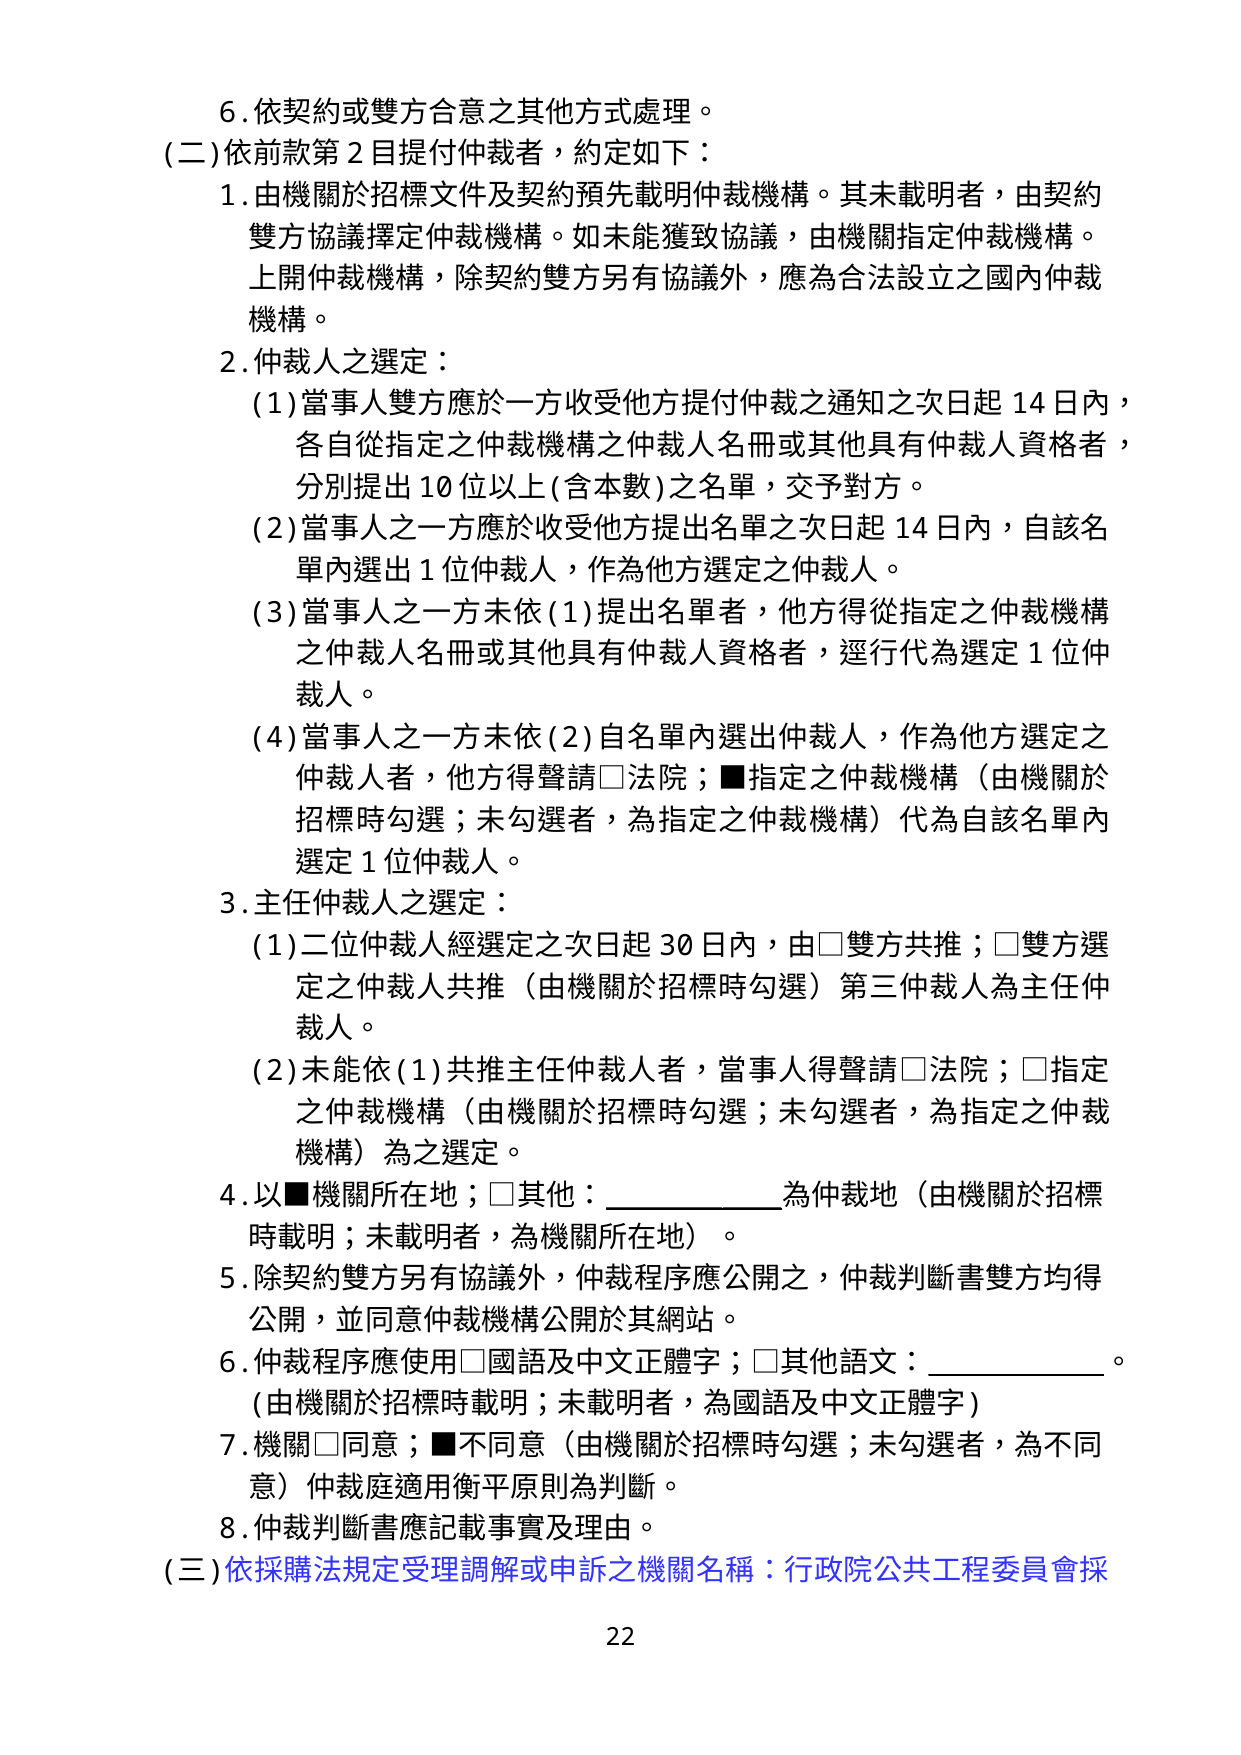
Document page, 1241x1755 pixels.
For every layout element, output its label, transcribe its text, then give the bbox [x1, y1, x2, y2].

text 3.主任仲裁人之選定： [218, 880, 1104, 922]
text (1)二位仲裁人經選定之次日起30日內，由□雙方共推；□雙方選定之仲裁人共推（由機關於招標時勾選）第三仲裁人為主任仲裁人。 [248, 922, 1110, 1047]
text (1)當事人雙方應於一方收受他方提付仲裁之通知之次日起14日內，各自從指定之仲裁機構之仲裁人名冊或其他具有仲裁人資格者，分別提出10位以上(含本數)之名單，交予對方。 [248, 380, 1110, 505]
text 1.由機關於招標文件及契約預先載明仲裁機構。其未載明者，由契約雙方協議擇定仲裁機構。如未能獲致協議，由機關指定仲裁機構。上開仲裁機構，除契約雙方另有協議外，應為合法設立之國內仲裁機構。 [218, 172, 1104, 339]
text (三)依採購法規定受理調解或申訴之機關名稱：行政院公共工程委員會採 [159, 1547, 1110, 1589]
text 7.機關□同意；■不同意（由機關於招標時勾選；未勾選者，為不同意）仲裁庭適用衡平原則為判斷。 [218, 1422, 1104, 1505]
text 8.仲裁判斷書應記載事實及理由。 [218, 1505, 1104, 1547]
text (4)當事人之一方未依(2)自名單內選出仲裁人，作為他方選定之仲裁人者，他方得聲請□法院；■指定之仲裁機構（由機關於招標時勾選；未勾選者，為指定之仲裁機構）代為自該名單內選定1位仲裁人。 [248, 714, 1110, 880]
text (3)當事人之一方未依(1)提出名單者，他方得從指定之仲裁機構之仲裁人名冊或其他具有仲裁人資格者，逕行代為選定1位仲裁人。 [248, 589, 1110, 714]
text (2)未能依(1)共推主任仲裁人者，當事人得聲請□法院；□指定之仲裁機構（由機關於招標時勾選；未勾選者，為指定之仲裁機構）為之選定。 [248, 1047, 1110, 1172]
text (二)依前款第2目提付仲裁者，約定如下： [159, 130, 1110, 172]
text 5.除契約雙方另有協議外，仲裁程序應公開之，仲裁判斷書雙方均得公開，並同意仲裁機構公開於其網站。 [218, 1255, 1104, 1339]
text 4.以■機關所在地；□其他：＿＿＿＿＿＿為仲裁地（由機關於招標時載明；未載明者，為機關所在地）。 [218, 1172, 1104, 1255]
text 6.仲裁程序應使用□國語及中文正體字；□其他語文：＿＿＿＿＿＿。(由機關於招標時載明；未載明者，為國語及中文正體字) [218, 1339, 1104, 1422]
text 2.仲裁人之選定： [218, 339, 1104, 380]
text (2)當事人之一方應於收受他方提出名單之次日起14日內，自該名單內選出1位仲裁人，作為他方選定之仲裁人。 [248, 505, 1110, 589]
text 6.依契約或雙方合意之其他方式處理。 [218, 89, 1104, 130]
